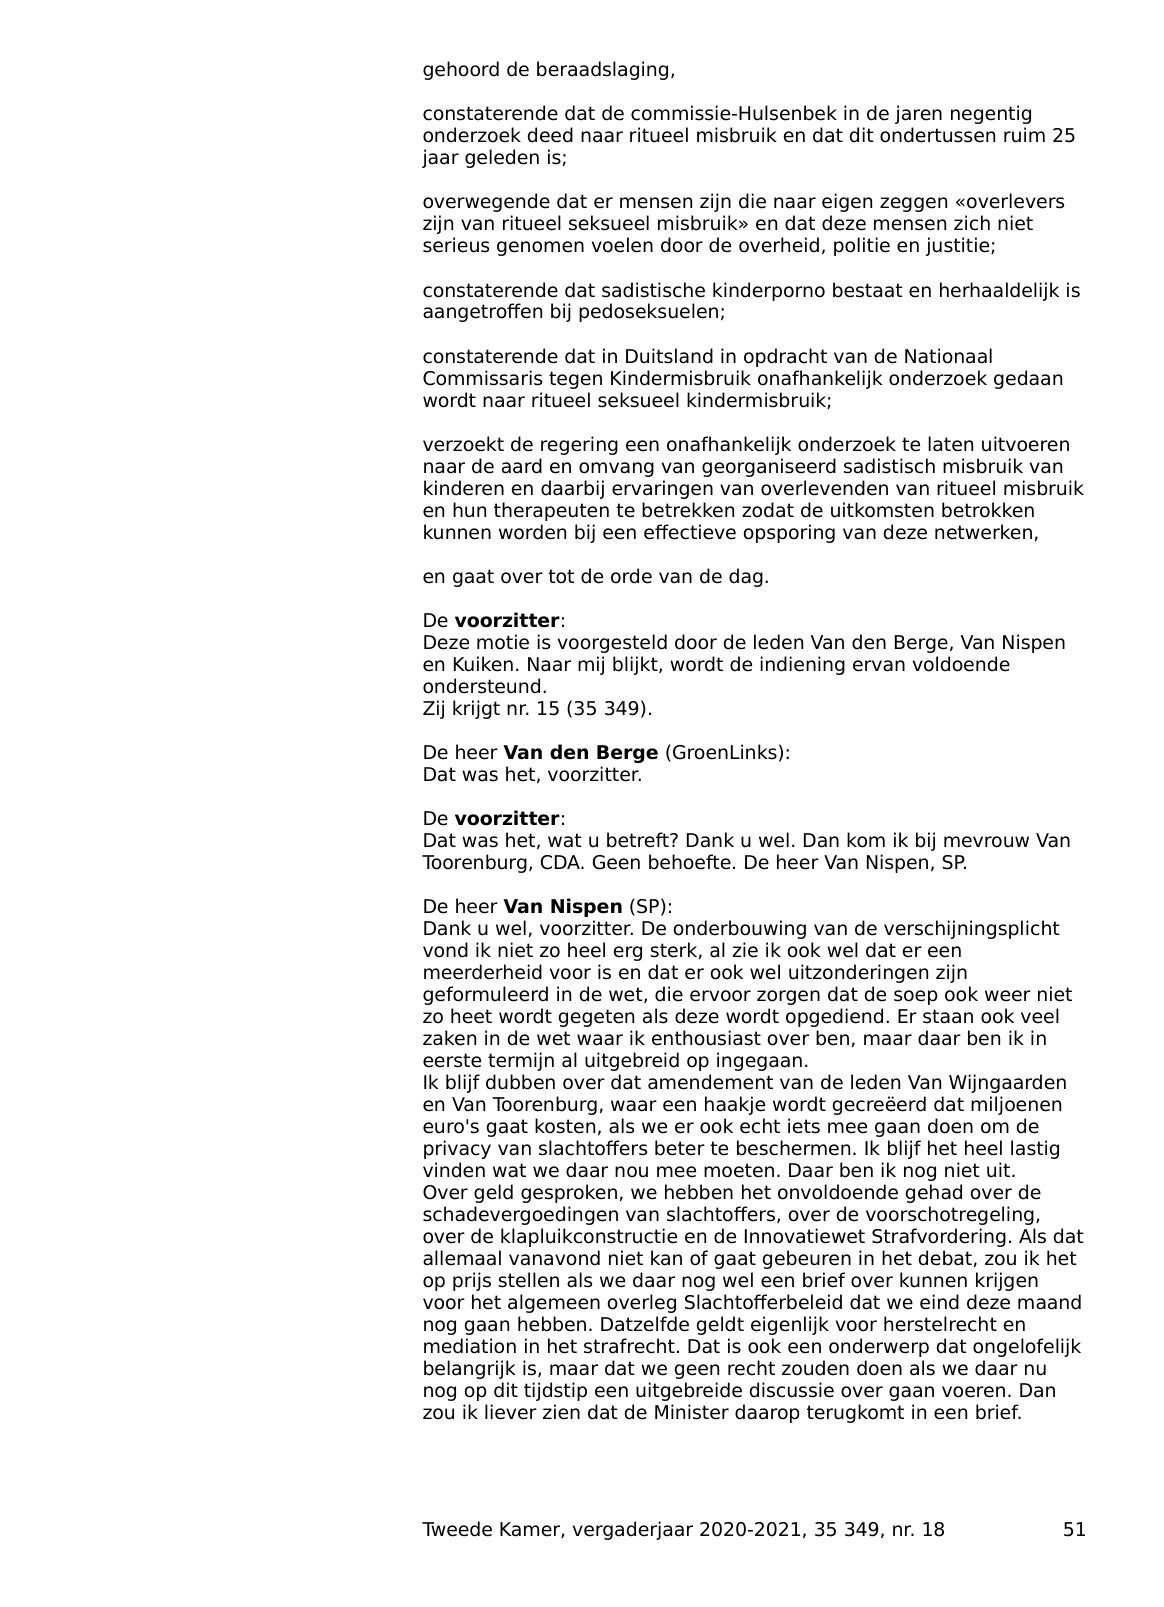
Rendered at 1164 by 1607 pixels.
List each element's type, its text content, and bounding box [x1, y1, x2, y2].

text en gaat over tot de orde van de dag. [422, 566, 1087, 588]
text De heer Van den Berge (GroenLinks): [422, 742, 1087, 764]
text gehoord de beraadslaging, [422, 59, 1087, 81]
text Zij krijgt nr. 15 (35 349). [422, 698, 1087, 720]
text Dat was het, voorzitter. [422, 764, 1087, 786]
text De voorzitter: [422, 610, 1087, 632]
text Over geld gesproken, we hebben het onvoldoende gehad over de schadevergoedingen van slachtoffers, over de voorschotregeling, over de klapluikconstructie en de Innovatiewet Strafvordering. Als dat allemaal vanavond niet kan of gaat gebeuren in het debat, zou ik het op prijs stellen als we daar nog wel een brief over kunnen krijgen voor het algemeen overleg Slachtofferbeleid dat we eind deze maand nog gaan hebben. Datzelfde geldt eigenlijk voor herstelrecht en mediation in het strafrecht. Dat is ook een onderwerp dat ongelofelijk belangrijk is, maar dat we geen recht zouden doen als we daar nu nog op dit tijdstip een uitgebreide discussie over gaan voeren. Dan zou ik liever zien dat de Minister daarop terugkomt in een brief. [422, 1182, 1087, 1424]
text Dat was het, wat u betreft? Dank u wel. Dan kom ik bij mevrouw Van Toorenburg, CDA. Geen behoefte. De heer Van Nispen, SP. [422, 830, 1087, 874]
text overwegende dat er mensen zijn die naar eigen zeggen «overlevers zijn van ritueel seksueel misbruik» en dat deze mensen zich niet serieus genomen voelen door de overheid, politie en justitie; [422, 191, 1087, 257]
text constaterende dat de commissie-Hulsenbek in de jaren negentig onderzoek deed naar ritueel misbruik en dat dit ondertussen ruim 25 jaar geleden is; [422, 103, 1087, 169]
text De heer Van Nispen (SP): [422, 896, 1087, 918]
text De voorzitter: [422, 808, 1087, 830]
text constaterende dat sadistische kinderporno bestaat en herhaaldelijk is aangetroffen bij pedoseksuelen; [422, 279, 1087, 323]
text verzoekt de regering een onafhankelijk onderzoek te laten uitvoeren naar de aard en omvang van georganiseerd sadistisch misbruik van kinderen en daarbij ervaringen van overlevenden van ritueel misbruik en hun therapeuten te betrekken zodat de uitkomsten betrokken kunnen worden bij een effectieve opsporing van deze netwerken, [422, 434, 1087, 544]
text Dank u wel, voorzitter. De onderbouwing van de verschijningsplicht vond ik niet zo heel erg sterk, al zie ik ook wel dat er een meerderheid voor is en dat er ook wel uitzonderingen zijn geformuleerd in de wet, die ervoor zorgen dat de soep ook weer niet zo heet wordt gegeten als deze wordt opgediend. Er staan ook veel zaken in de wet waar ik enthousiast over ben, maar daar ben ik in eerste termijn al uitgebreid op ingegaan. [422, 918, 1087, 1072]
text Ik blijf dubben over dat amendement van de leden Van Wijngaarden en Van Toorenburg, waar een haakje wordt gecreëerd dat miljoenen euro's gaat kosten, als we er ook echt iets mee gaan doen om de privacy van slachtoffers beter te beschermen. Ik blijf het heel lastig vinden wat we daar nou mee moeten. Daar ben ik nog niet uit. [422, 1072, 1087, 1182]
text constaterende dat in Duitsland in opdracht van de Nationaal Commissaris tegen Kindermisbruik onafhankelijk onderzoek gedaan wordt naar ritueel seksueel kindermisbruik; [422, 346, 1087, 412]
text Deze motie is voorgesteld door de leden Van den Berge, Van Nispen en Kuiken. Naar mij blijkt, wordt de indiening ervan voldoende ondersteund. [422, 632, 1087, 698]
